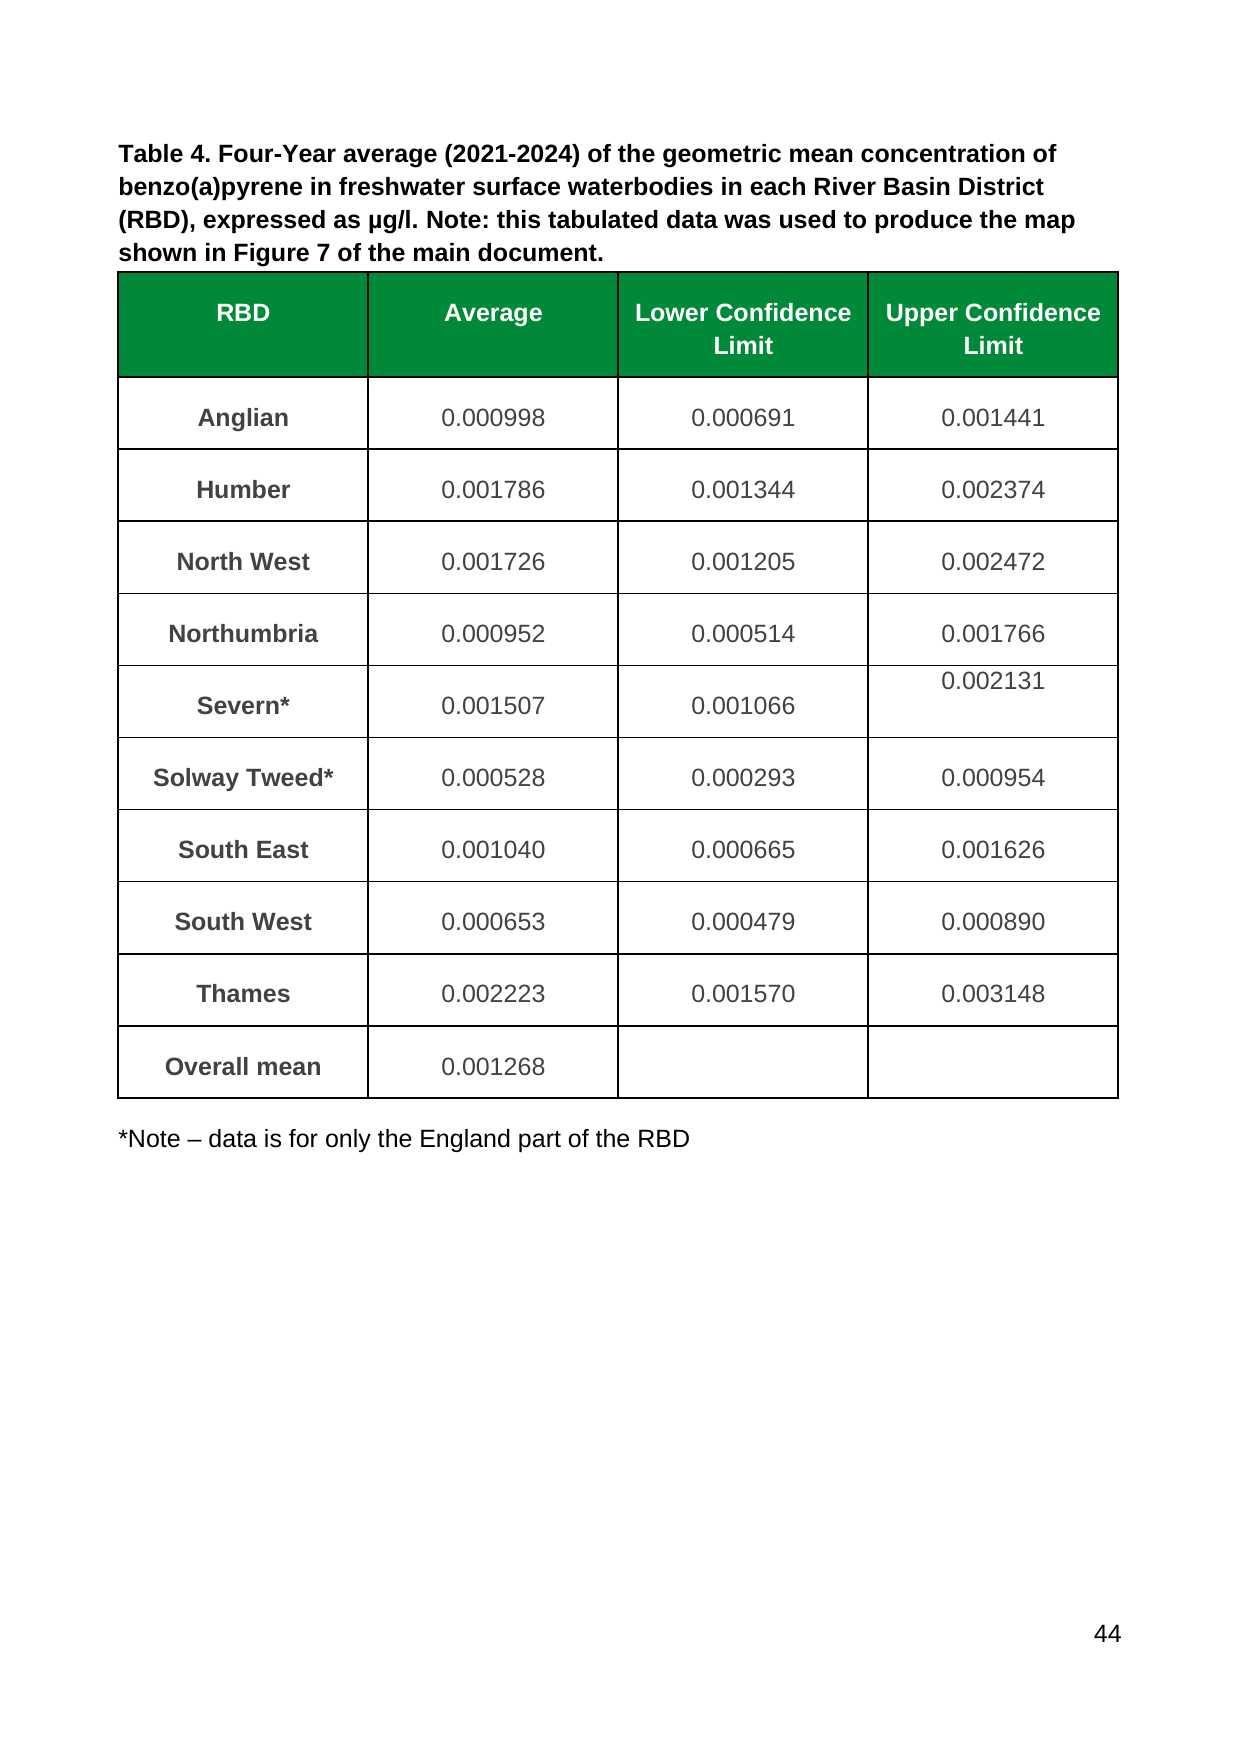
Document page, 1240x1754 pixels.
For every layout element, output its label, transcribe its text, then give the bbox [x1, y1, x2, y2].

table_cell Thames [119, 955, 367, 1025]
table_cell 0.002374 [869, 450, 1117, 520]
table_cell 0.001766 [869, 594, 1117, 664]
table_cell 0.000691 [619, 378, 867, 448]
table_cell 0.001786 [369, 450, 617, 520]
table_cell North West [119, 522, 367, 592]
table_cell Anglian [119, 378, 367, 448]
table_cell 0.000653 [369, 882, 617, 953]
table_cell 0.001066 [619, 666, 867, 737]
table_cell 0.000890 [869, 882, 1117, 953]
table_cell 0.000528 [369, 738, 617, 809]
table_cell 0.003148 [869, 955, 1117, 1025]
table_cell 0.000954 [869, 738, 1117, 809]
table_cell Severn* [119, 666, 367, 737]
table_cell 0.000665 [619, 810, 867, 881]
table_cell 0.001726 [369, 522, 617, 592]
table_header Lower Confidence Limit [619, 273, 867, 376]
table_header Upper Confidence Limit [869, 273, 1117, 376]
table_cell South West [119, 882, 367, 953]
subtitle Table 4. Four-Year average (2021-2024) of the geometric mean concentration of benzo(a)pyrene in freshwater surface waterbodies in each River Basin District (RBD), expressed as µg/l. Note: this tabulated data was used to produce the map shown in Figure 7 of the main document. [118, 139, 1121, 267]
table_cell Northumbria [119, 594, 367, 664]
text *Note – data is for only the England part of the RBD [118, 1123, 1121, 1152]
table_cell 0.000952 [369, 594, 617, 664]
table_cell 0.001570 [619, 955, 867, 1025]
table_cell 0.002472 [869, 522, 1117, 592]
table_cell [619, 1027, 867, 1097]
table_cell South East [119, 810, 367, 881]
table_cell Overall mean [119, 1027, 367, 1097]
table_cell 0.001205 [619, 522, 867, 592]
table_cell 0.000479 [619, 882, 867, 953]
table_cell Solway Tweed* [119, 738, 367, 809]
table_cell 0.001626 [869, 810, 1117, 881]
table_cell 0.000998 [369, 378, 617, 448]
table_cell 0.001441 [869, 378, 1117, 448]
table_cell 0.000514 [619, 594, 867, 664]
table_cell 0.001040 [369, 810, 617, 881]
table_cell 0.001268 [369, 1027, 617, 1097]
table_cell 0.001344 [619, 450, 867, 520]
table_cell 0.000293 [619, 738, 867, 809]
table_cell [869, 1027, 1117, 1097]
table_header RBD [119, 273, 367, 376]
table_cell 0.002131 [869, 666, 1117, 737]
table_cell 0.002223 [369, 955, 617, 1025]
table_cell Humber [119, 450, 367, 520]
table_cell 0.001507 [369, 666, 617, 737]
table_header Average [369, 273, 617, 376]
